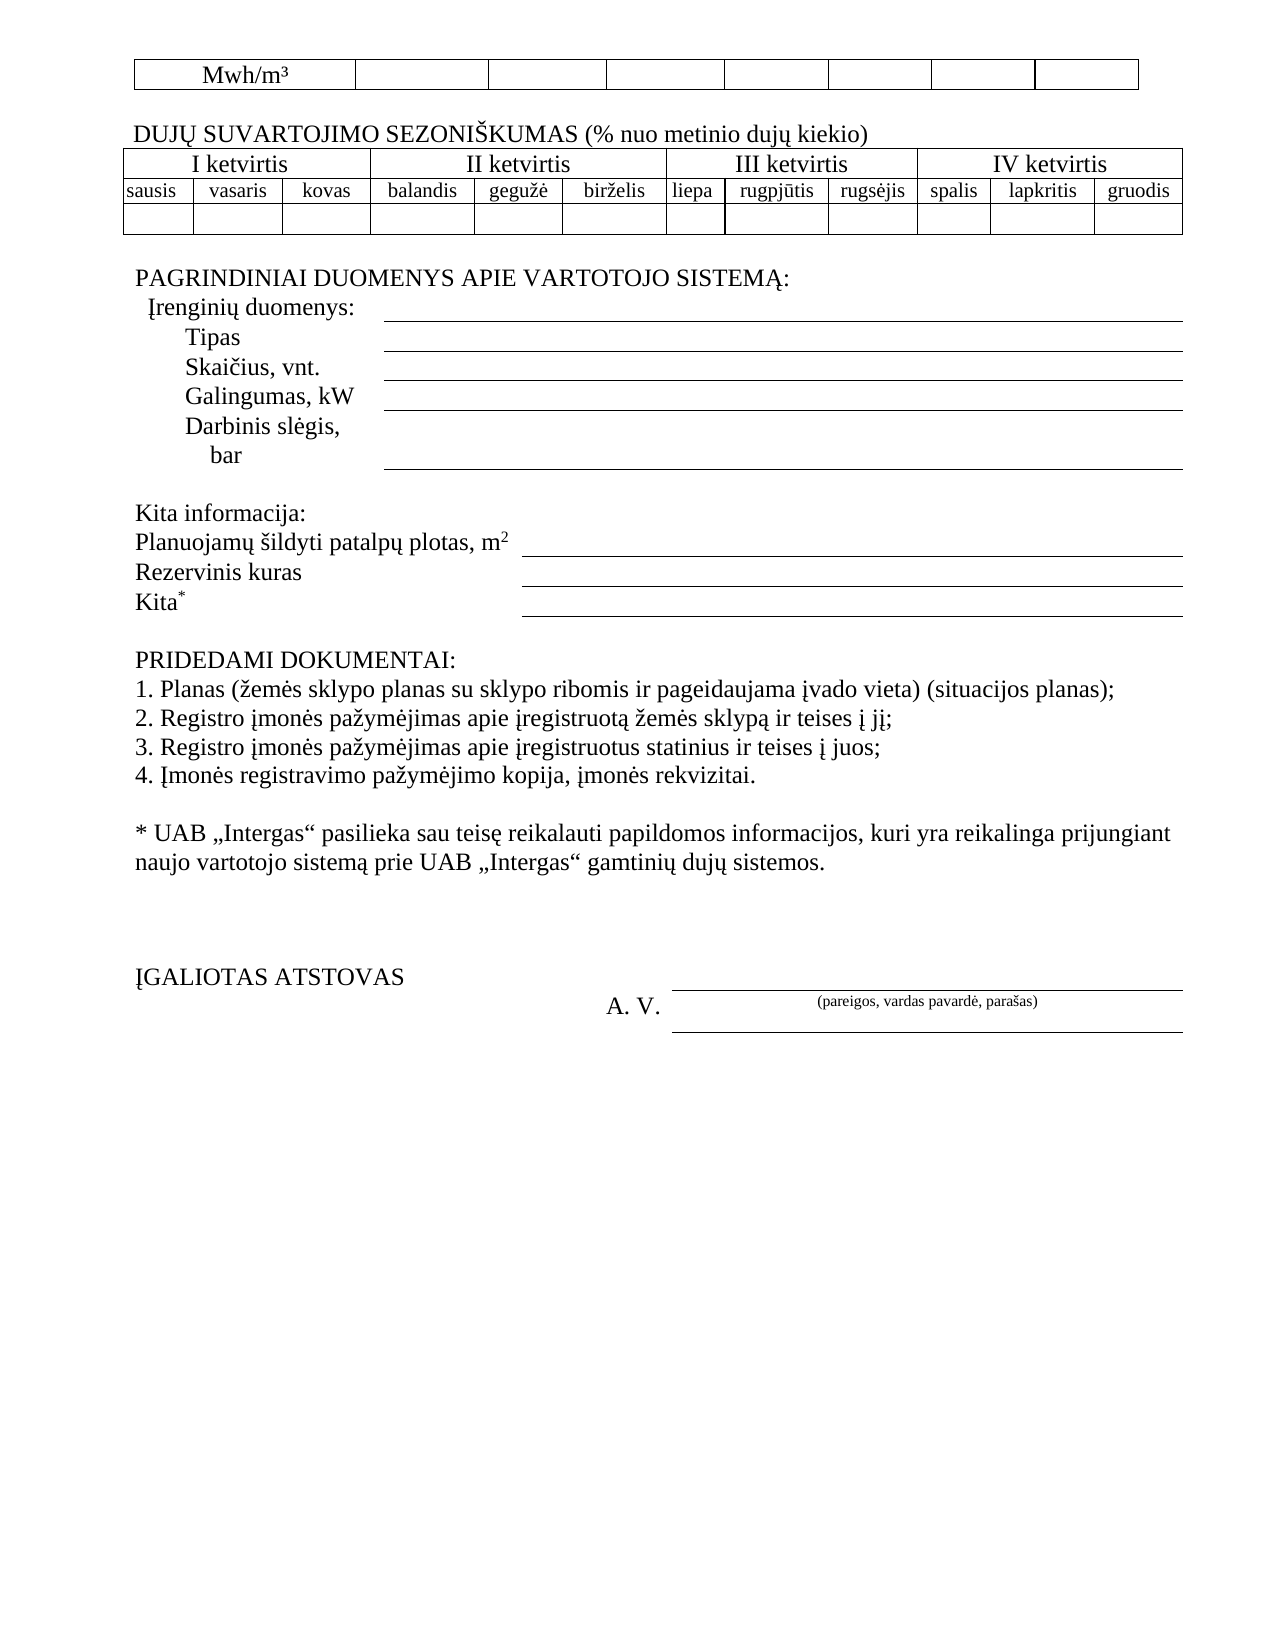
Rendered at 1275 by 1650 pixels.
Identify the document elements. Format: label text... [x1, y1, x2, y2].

table_cell [384, 322, 1183, 351]
table_cell rugpjūtis [726, 179, 828, 202]
table_cell [384, 292, 1183, 321]
table_cell sausis [124, 179, 193, 202]
table_cell 2. Registro įmonės pažymėjimas apie įregistruotą žemės sklypą ir teises į jį; [124, 703, 1183, 732]
table_cell [1139, 59, 1183, 90]
table_cell lapkritis [991, 179, 1094, 202]
table_cell [522, 527, 1183, 556]
table_cell gegužė [475, 179, 562, 202]
table_cell Įrenginių duomenys: [124, 292, 384, 321]
table_cell [124, 469, 522, 498]
table_cell [522, 499, 1183, 527]
table_cell [124, 59, 134, 90]
table_cell  Galingumas, kW [124, 380, 384, 410]
table_cell [672, 645, 1183, 674]
table_cell 4. Įmonės registravimo pažymėjimo kopija, įmonės rekvizitai. * UAB „Intergas“ pasilieka sau teisę reikalauti papildomos informacijos, kuri yra reikalinga prijungiant naujo vartotojo sistemą prie UAB „Intergas“ gamtinių dujų sistemos. [124, 760, 1183, 904]
table_cell [371, 204, 474, 233]
table_cell [1036, 60, 1138, 89]
table_cell rugsėjis [829, 179, 917, 202]
table_cell  Skaičius, vnt. [124, 351, 384, 380]
table_cell [489, 60, 606, 89]
table_cell I ketvirtis [124, 149, 370, 177]
table_cell [356, 60, 488, 89]
table_cell [522, 470, 1183, 498]
table_cell [1095, 204, 1182, 233]
table_cell liepa [667, 179, 724, 202]
table_cell [124, 616, 1183, 645]
table_cell [475, 204, 562, 233]
table_cell [991, 204, 1094, 233]
table_cell [829, 204, 917, 233]
table_cell [607, 60, 724, 89]
table_cell PAGRINDINIAI DUOMENYS APIE VARTOTOJO SISTEMĄ: [124, 235, 1183, 292]
table_cell II ketvirtis [371, 149, 666, 177]
table_cell [829, 60, 931, 89]
table_cell vasaris [194, 179, 282, 202]
table_cell Kita* [124, 586, 522, 616]
table_cell Mwh/m³ [135, 60, 355, 89]
table_cell [726, 204, 828, 233]
table_cell spalis [918, 179, 990, 202]
table_cell Rezervinis kuras [124, 556, 522, 586]
table_cell kovas [283, 179, 370, 202]
table_cell [124, 204, 193, 233]
table_cell PRIDEDAMI DOKUMENTAI: [124, 645, 672, 674]
table_cell 3. Registro įmonės pažymėjimas apie įregistruotus statinius ir teises į juos; [124, 732, 1183, 760]
table_cell 1. Planas (žemės sklypo planas su sklypo ribomis ir pageidaujama įvado vieta) (situacijos planas); [124, 674, 1183, 703]
table_cell Kita informacija: [124, 499, 522, 527]
table_cell [932, 60, 1034, 89]
table_cell [563, 204, 666, 233]
table_cell [672, 904, 1183, 990]
table_cell [522, 557, 1183, 586]
table_cell  Darbinis slėgis, bar [124, 410, 384, 469]
table_cell gruodis [1095, 179, 1182, 202]
table_cell [725, 60, 828, 89]
table_cell [384, 411, 1183, 469]
table_cell [384, 381, 1183, 410]
table_cell (pareigos, vardas pavardė, parašas) [672, 991, 1183, 1032]
table_cell birželis [563, 179, 666, 202]
table_cell [918, 204, 990, 233]
table_cell III ketvirtis [667, 149, 917, 177]
table_cell Planuojamų šildyti patalpų plotas, m2 [124, 527, 522, 556]
table_cell [522, 587, 1183, 616]
table_cell [194, 204, 282, 233]
table_cell balandis [371, 179, 474, 202]
table_cell A. V. [124, 990, 672, 1032]
table_cell [384, 352, 1183, 380]
table_cell [283, 204, 370, 233]
table_cell DUJŲ SUVARTOJIMO SEZONIŠKUMAS (% nuo metinio dujų kiekio) [124, 90, 1183, 148]
table_cell [667, 204, 724, 233]
table_cell  Tipas [124, 321, 384, 351]
table_cell ĮGALIOTAS ATSTOVAS [124, 904, 672, 990]
table_cell IV ketvirtis [918, 149, 1182, 177]
